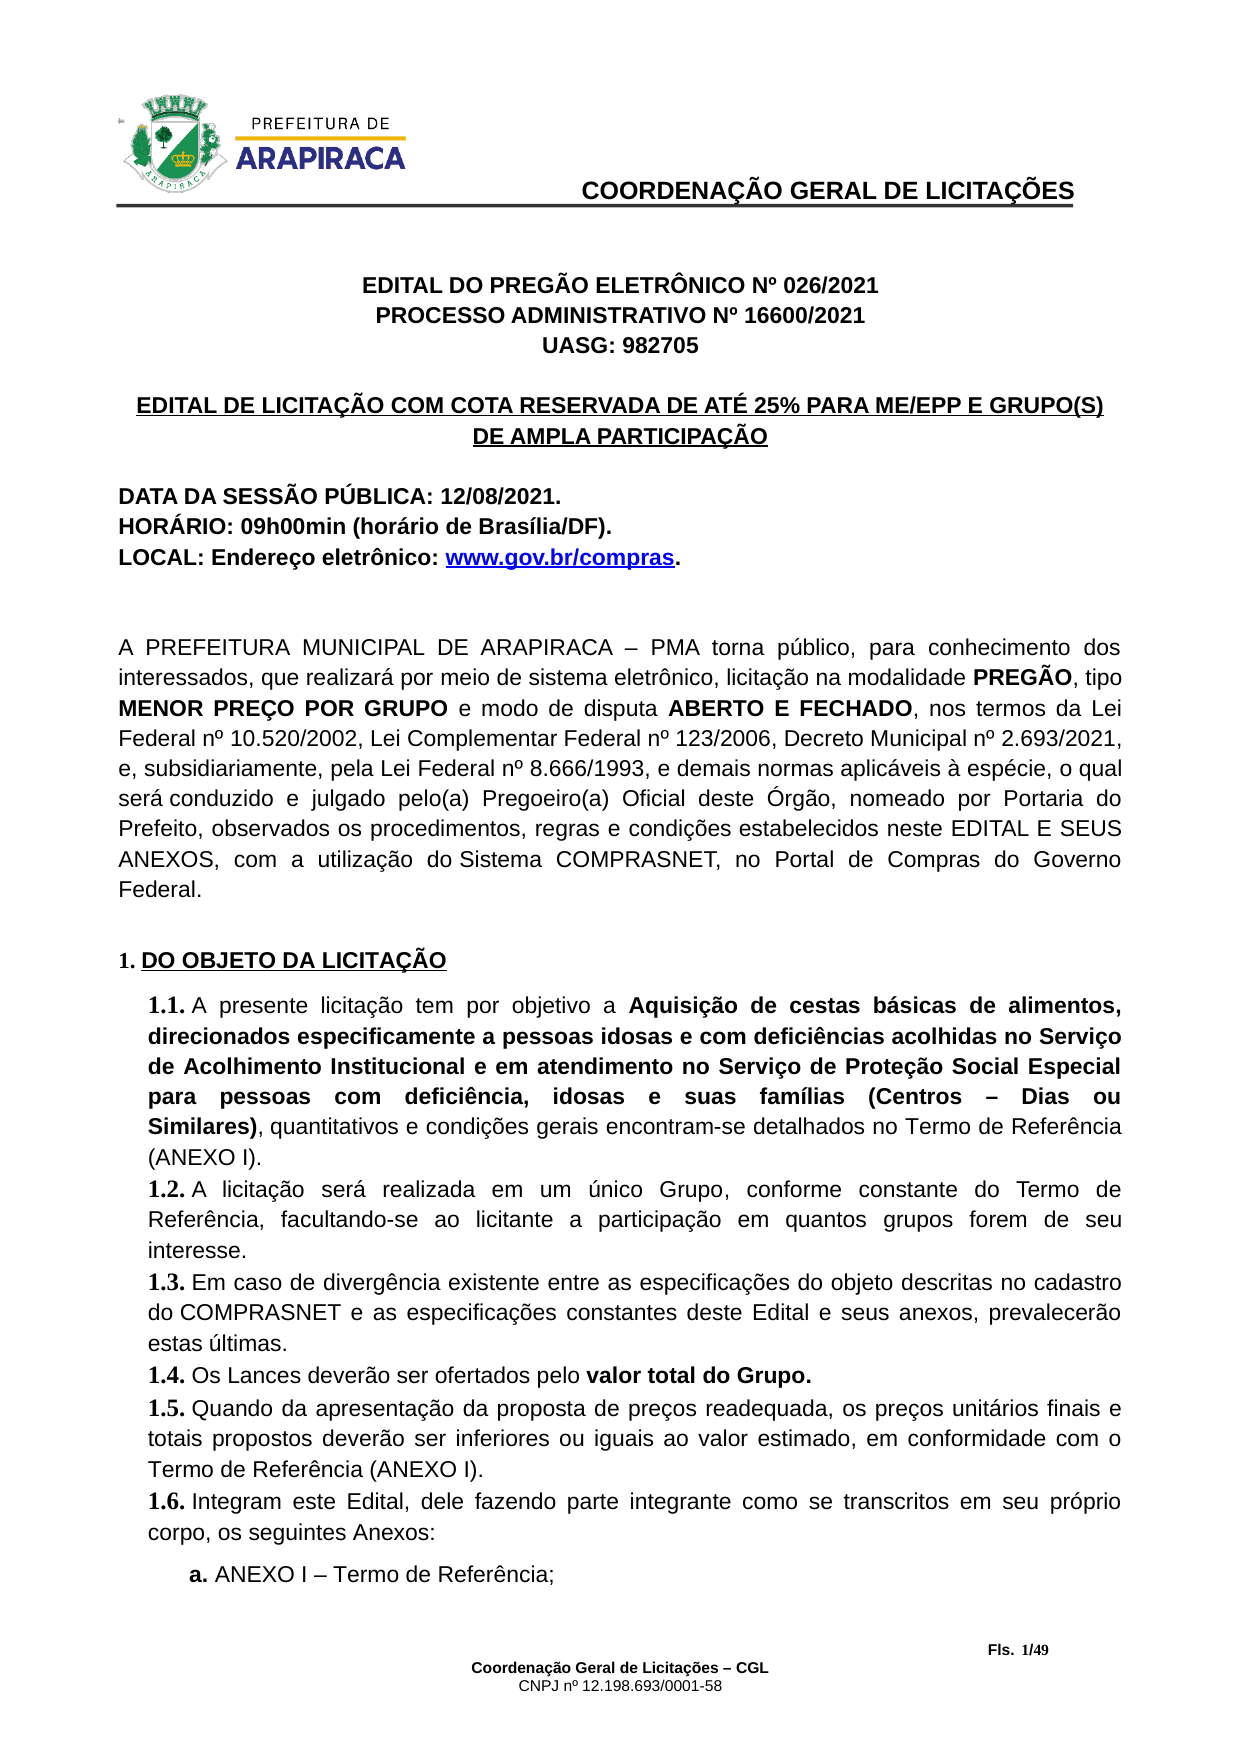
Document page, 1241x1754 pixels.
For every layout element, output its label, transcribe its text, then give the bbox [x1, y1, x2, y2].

text PROCESSO ADMINISTRATIVO Nº 16600/2021 [118, 302, 1122, 328]
text EDITAL DO PREGÃO ELETRÔNICO Nº 026/2021 [118, 272, 1122, 298]
subtitle Integram este Edital, dele fazendo parte integrante como se transcritos em seu próprio corpo, os seguintes Anexos: [148, 1486, 1122, 1545]
subtitle DO OBJETO DA LICITAÇÃO [118, 947, 1122, 974]
text UASG: 982705 [118, 332, 1122, 358]
subtitle Quando da apresentação da proposta de preços readequada, os preços unitários finais e totais propostos deverão ser inferiores ou iguais ao valor estimado, em conformidade com o Termo de Referência (ANEXO I). [148, 1393, 1122, 1482]
list ANEXO I – Termo de Referência; [189, 1561, 1122, 1587]
text HORÁRIO: 09h00min (horário de Brasília/DF). [118, 513, 1122, 539]
subtitle Em caso de divergência existente entre as especificações do objeto descritas no cadastro do COMPRASNET e as especificações constantes deste Edital e seus anexos, prevalecerão estas últimas. [148, 1267, 1122, 1356]
list A licitação será realizada em um único Grupo, conforme constante do Termo de Referência, facultando-se ao licitante a participação em quantos grupos forem de seu interesse. [148, 1174, 1122, 1263]
text A PREFEITURA MUNICIPAL DE ARAPIRACA – PMA torna público, para conhecimento dos interessados, que realizará por meio de sistema eletrônico, licitação na modalidade PREGÃO, tipo MENOR PREÇO POR GRUPO e modo de disputa ABERTO E FECHADO, nos termos da Lei Federal nº 10.520/2002, Lei Complementar Federal nº 123/2006, Decreto Municipal nº 2.693/2021, e, subsidiariamente, pela Lei Federal nº 8.666/1993, e demais normas aplicáveis à espécie, o qual será conduzido e julgado pelo(a) Pregoeiro(a) Oficial deste Órgão, nomeado por Portaria do Prefeito, observados os procedimentos, regras e condições estabelecidos neste EDITAL E SEUS ANEXOS, com a utilização do Sistema COMPRASNET, no Portal de Compras do Governo Federal. [118, 634, 1122, 902]
text DATA DA SESSÃO PÚBLICA: 12/08/2021. [118, 483, 1122, 509]
picture [118, 91, 412, 197]
text LOCAL: Endereço eletrônico: www.gov.br/compras. [118, 543, 1122, 570]
subtitle A presente licitação tem por objetivo a Aquisição de cestas básicas de alimentos, direcionados especificamente a pessoas idosas e com deficiências acolhidas no Serviço de Acolhimento Institucional e em atendimento no Serviço de Proteção Social Especial para pessoas com deficiência, idosas e suas famílias (Centros – Dias ou Similares), quantitativos e condições gerais encontram-se detalhados no Termo de Referência (ANEXO I). [148, 990, 1122, 1170]
list Os Lances deverão ser ofertados pelo valor total do Grupo. [148, 1360, 1122, 1388]
text EDITAL DE LICITAÇÃO COM COTA RESERVADA DE ATÉ 25% PARA ME/EPP E GRUPO(S) DE AMPLA PARTICIPAÇÃO [118, 392, 1122, 449]
